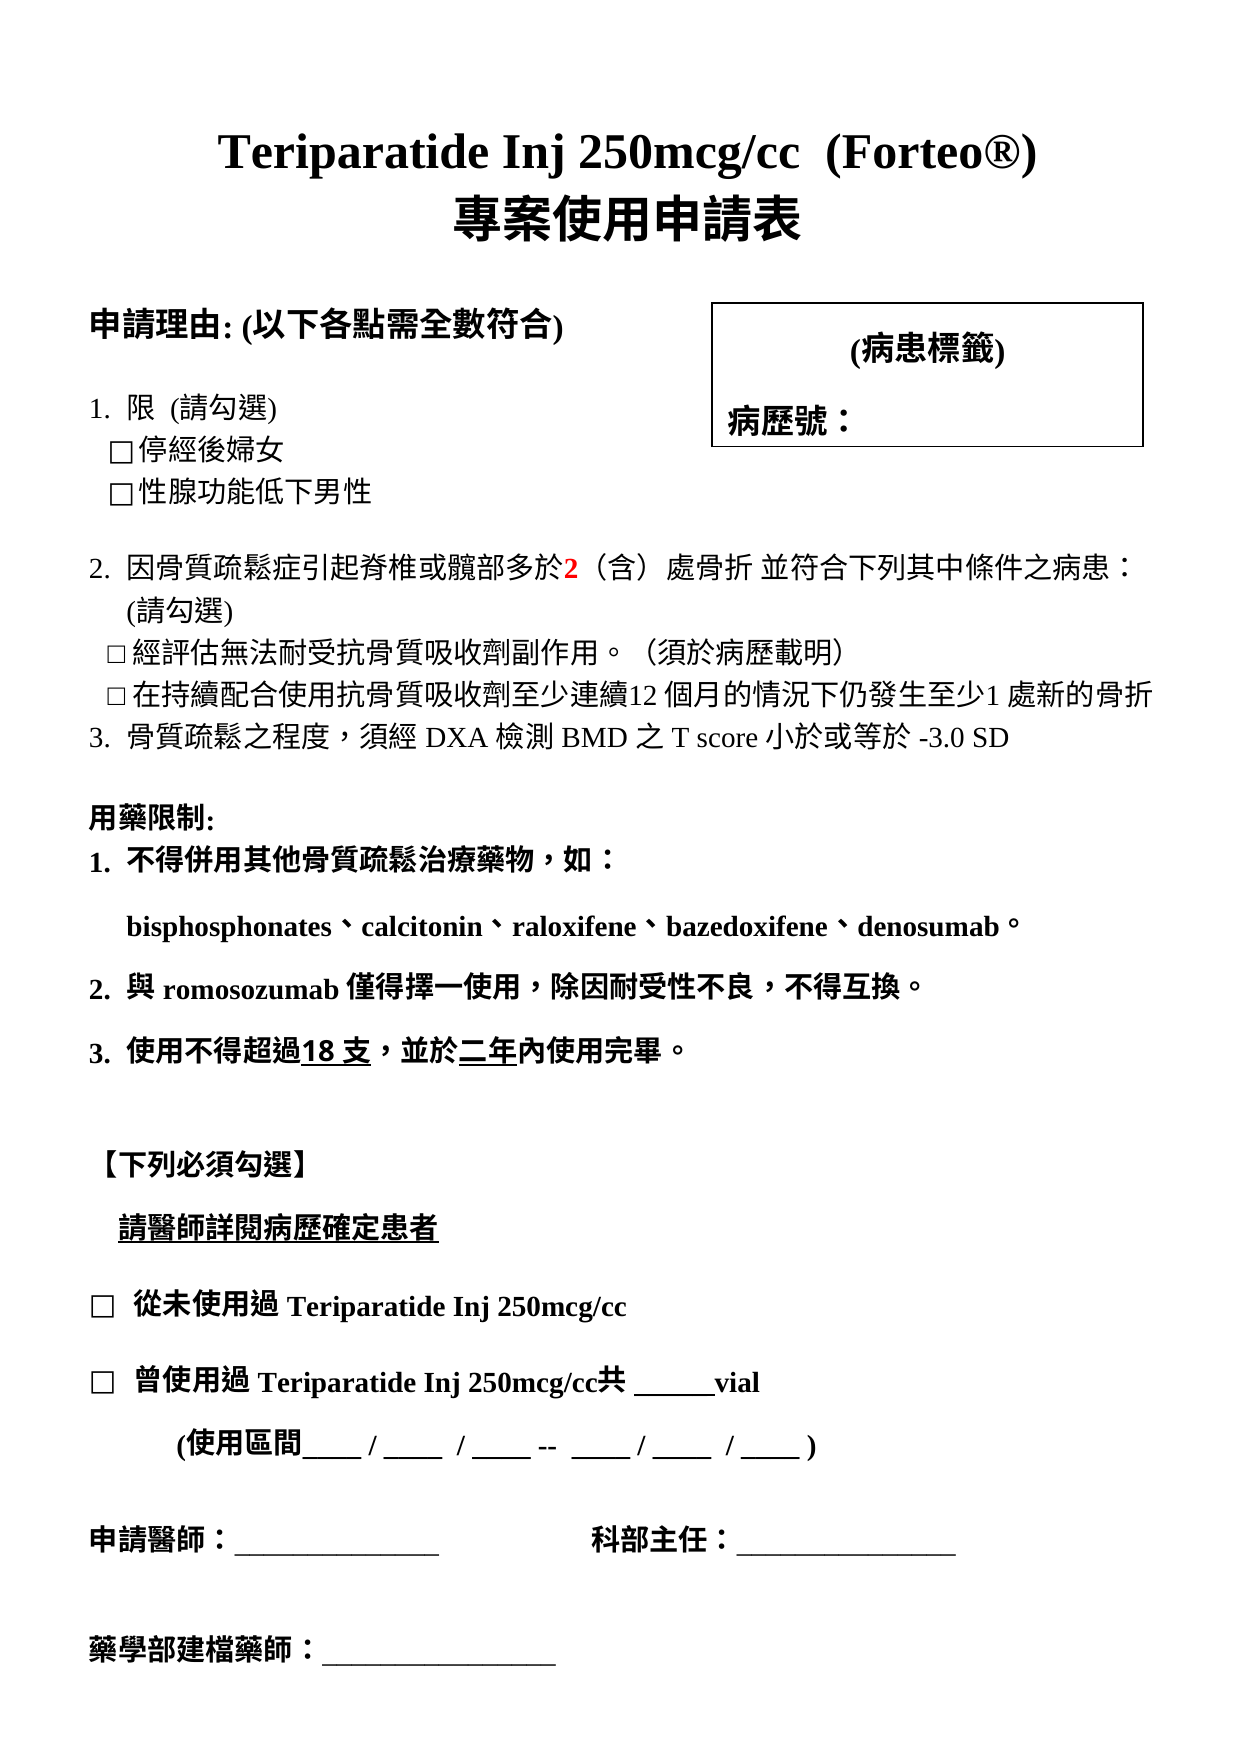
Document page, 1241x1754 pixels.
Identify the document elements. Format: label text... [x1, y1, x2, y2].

list 骨質疏鬆之程度，須經 DXA 檢測 BMD 之 T score 小於或等於 -3.0 SD [89, 714, 1166, 756]
list 使用不得超過18 支，並於二年內使用完畢。 [89, 1027, 1166, 1069]
list 與 romosozumab 僅得擇一使用，除因耐受性不良，不得互換。 [89, 964, 1166, 1006]
text 請醫師詳閱病歷確定患者 [89, 1204, 1166, 1247]
text 【下列必須勾選】 [89, 1141, 1166, 1183]
text □ 在持續配合使用抗骨質吸收劑至少連續12 個月的情況下仍發生至少1 處新的骨折 [107, 672, 1166, 714]
text 申請理由: (以下各點需全數符合) [89, 298, 1166, 346]
text 申請醫師：______________ 科部主任：_______________ [89, 1517, 1166, 1559]
text (使用區間____ / ____ / ____ -- ____ / ____ / ____ ) [89, 1420, 1166, 1462]
list 不得併用其他骨質疏鬆治療藥物，如：bisphosphonates、calcitonin、raloxifene、bazedoxifene、denosumab。 [89, 837, 1166, 943]
list 性腺功能低下男性 [107, 469, 1166, 511]
text □ 經評估無法耐受抗骨質吸收劑副作用。（須於病歷載明） [107, 629, 1166, 672]
text 用藥限制: [89, 794, 1166, 837]
list [1144, 384, 1166, 426]
text 病歷號： [728, 395, 1127, 438]
list 限 (請勾選) [89, 384, 711, 426]
list 因骨質疏鬆症引起脊椎或髖部多於2（含）處骨折 並符合下列其中條件之病患：(請勾選) [89, 545, 1166, 629]
list 停經後婦女 [107, 426, 1166, 469]
text (病患標籤) [728, 322, 1127, 370]
list 從未使用過 Teriparatide Inj 250mcg/cc [89, 1280, 1166, 1323]
text 申請理由: (以下各點需全數符合) [713, 304, 1142, 446]
text 藥學部建檔藥師：________________ [89, 1626, 1166, 1668]
text Teriparatide Inj 250mcg/cc (Forteo®) [89, 122, 1166, 180]
list 曾使用過 Teriparatide Inj 250mcg/cc共 _____ vial [89, 1356, 1166, 1399]
text 專案使用申請表 [89, 180, 1166, 252]
